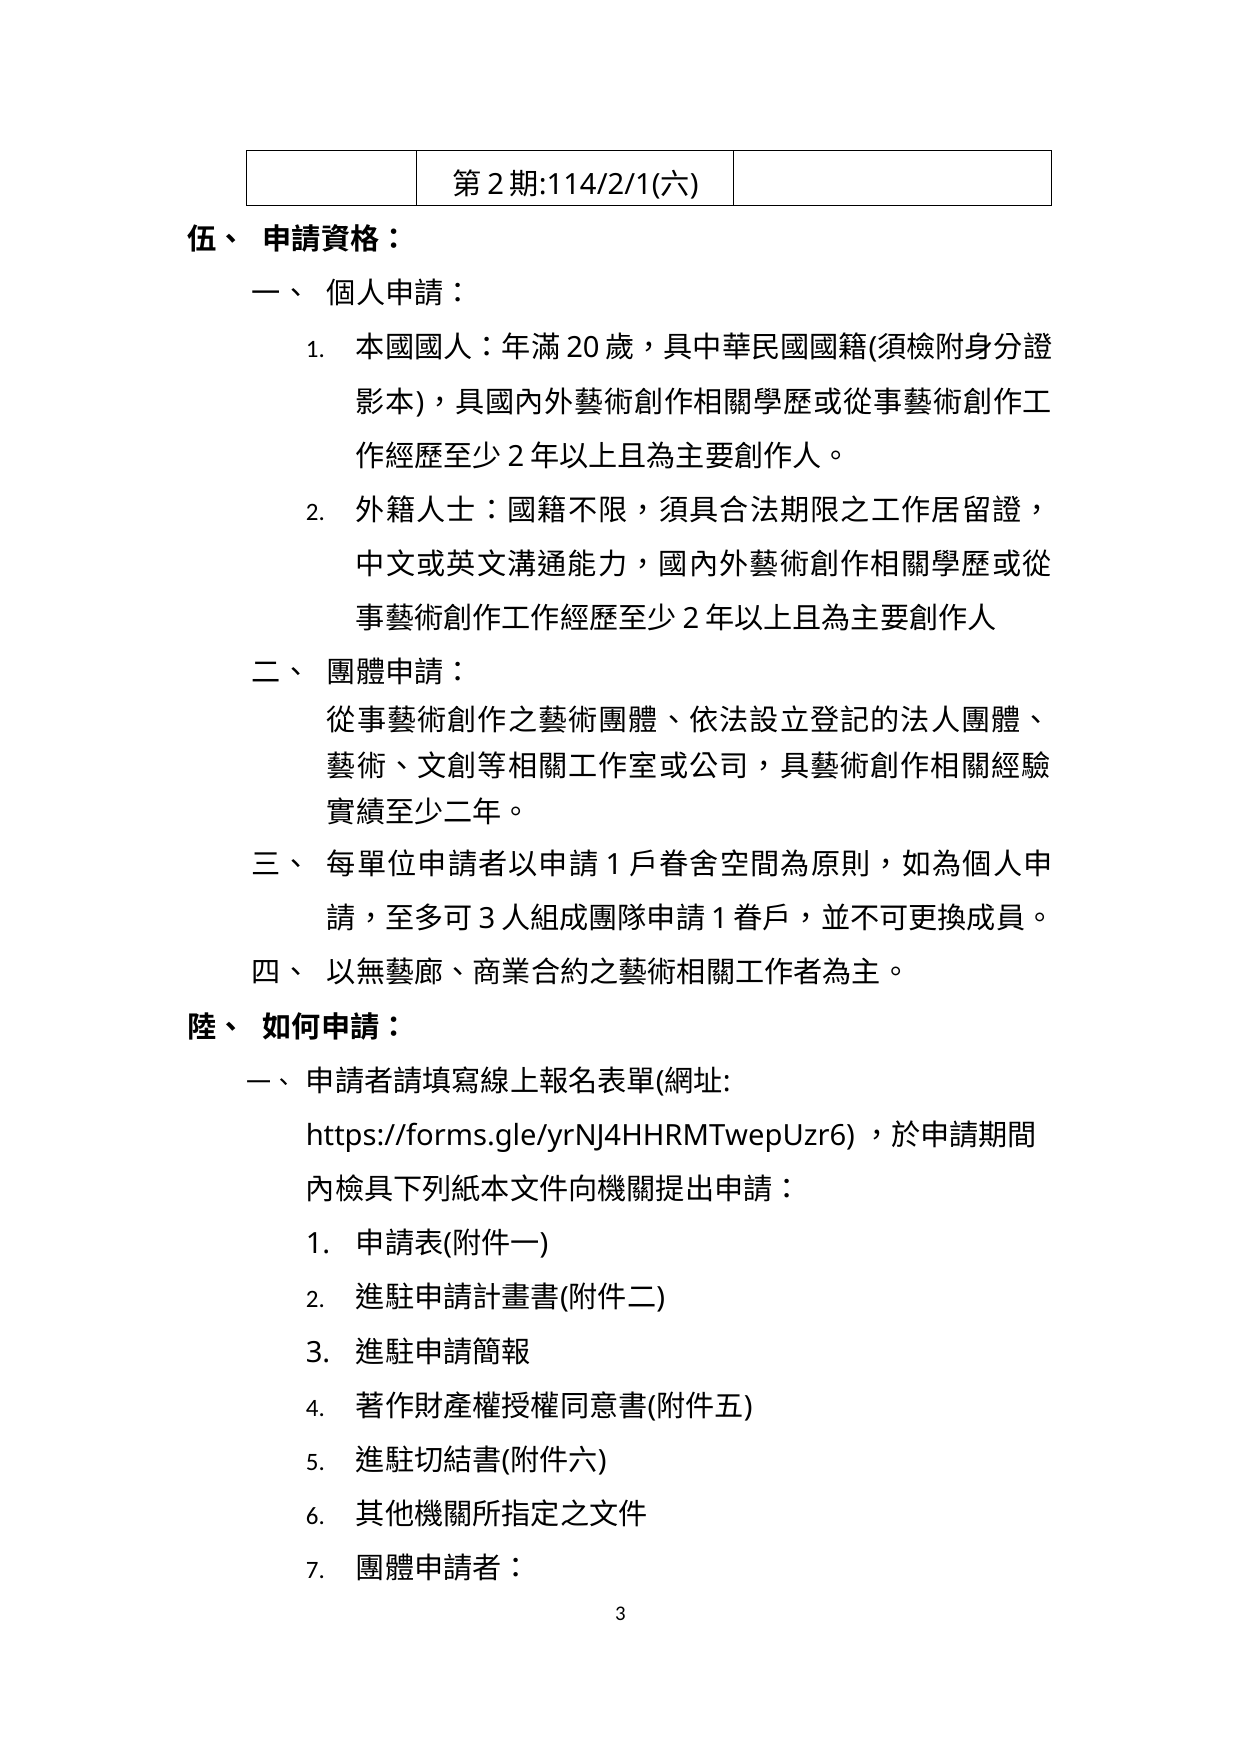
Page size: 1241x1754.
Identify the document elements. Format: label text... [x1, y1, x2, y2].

list 申請者請填寫線上報名表單(網址: https://forms.gle/yrNJ4HHRMTwepUzr6) ，於申請期間內檢具下列紙本文件向機關提出申請： [247, 1048, 1053, 1210]
list 團體申請者： [306, 1535, 1053, 1589]
list 外籍人士：國籍不限，須具合法期限之工作居留證，中文或英文溝通能力，國內外藝術創作相關學歷或從事藝術創作工作經歷至少2年以上且為主要創作人 [306, 477, 1053, 639]
table_cell [734, 151, 1051, 205]
list 進駐切結書(附件六) [306, 1427, 1053, 1481]
list 以無藝廊、商業合約之藝術相關工作者為主。 [252, 939, 1053, 994]
list 團體申請： [252, 639, 1053, 694]
list 著作財產權授權同意書(附件五) [306, 1373, 1053, 1427]
table_cell [247, 151, 416, 205]
list 個人申請： [252, 260, 1053, 314]
list 本國國人：年滿20歲，具中華民國國籍(須檢附身分證影本)，具國內外藝術創作相關學歷或從事藝術創作工作經歷至少2年以上且為主要創作人。 [306, 314, 1053, 477]
list 進駐申請計畫書(附件二) [306, 1264, 1053, 1319]
list 其他機關所指定之文件 [306, 1481, 1053, 1535]
list 申請資格： [187, 206, 1053, 260]
list 申請表(附件一) [306, 1210, 1053, 1264]
list 進駐申請簡報 [306, 1319, 1053, 1373]
table_cell 第2期:114/2/1(六) [417, 151, 733, 205]
list 從事藝術創作之藝術團體、依法設立登記的法人團體、藝術、文創等相關工作室或公司，具藝術創作相關經驗實績至少二年。 [327, 694, 1053, 831]
list 如何申請： [187, 994, 1053, 1048]
list 每單位申請者以申請1戶眷舍空間為原則，如為個人申請，至多可3人組成團隊申請1眷戶，並不可更換成員。 [252, 831, 1053, 939]
